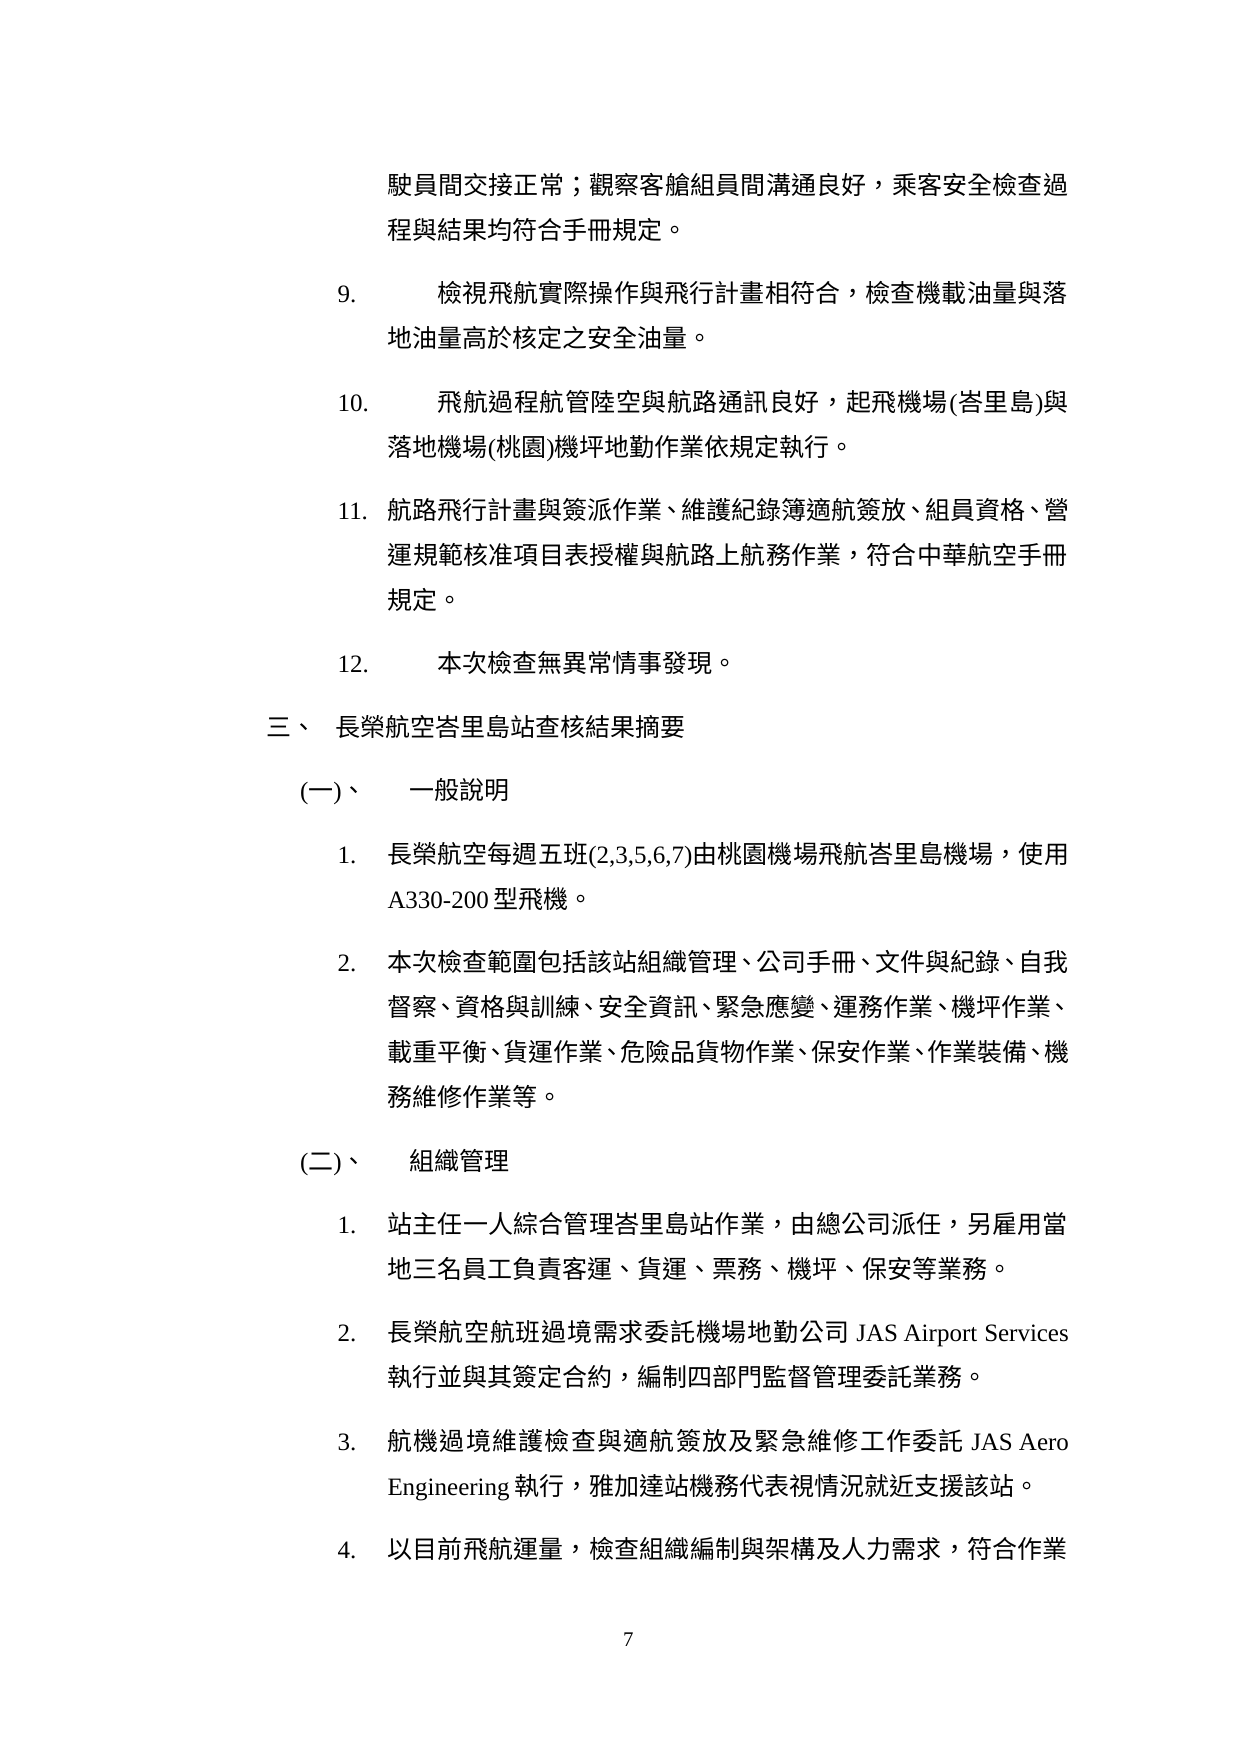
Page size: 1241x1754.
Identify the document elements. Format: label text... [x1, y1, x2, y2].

list 航路飛行計畫與簽派作業、維護紀錄簿適航簽放、組員資格、營運規範核准項目表授權與航路上航務作業，符合中華航空手冊規定。 [337, 490, 1069, 617]
list 飛航過程航管陸空與航路通訊良好，起飛機場(峇里島)與落地機場(桃園)機坪地勤作業依規定執行。 [337, 381, 1069, 464]
list 長榮航空航班過境需求委託機場地勤公司JAS Airport Services執行並與其簽定合約，編制四部門監督管理委託業務。 [337, 1312, 1069, 1395]
list 駛員間交接正常；觀察客艙組員間溝通良好，乘客安全檢查過程與結果均符合手冊規定。 [337, 164, 1069, 247]
list 本次檢查範圍包括該站組織管理、公司手冊、文件與紀錄、自我督察、資格與訓練、安全資訊、緊急應變、運務作業、機坪作業、載重平衡、貨運作業、危險品貨物作業、保安作業、作業裝備、機務維修作業等。 [337, 942, 1069, 1114]
list 航機過境維護檢查與適航簽放及緊急維修工作委託JAS Aero Engineering執行，雅加達站機務代表視情況就近支援該站。 [337, 1421, 1069, 1503]
list 組織管理 [300, 1140, 1069, 1178]
list 本次檢查無異常情事發現。 [337, 643, 1069, 681]
list 站主任一人綜合管理峇里島站作業，由總公司派任，另雇用當地三名員工負責客運、貨運、票務、機坪、保安等業務。 [337, 1204, 1069, 1286]
list 長榮航空每週五班(2,3,5,6,7)由桃園機場飛航峇里島機場，使用A330-200型飛機。 [337, 833, 1069, 916]
list 一般說明 [300, 770, 1069, 808]
list 長榮航空峇里島站查核結果摘要 [266, 707, 1069, 744]
list 檢視飛航實際操作與飛行計畫相符合，檢查機載油量與落地油量高於核定之安全油量。 [337, 273, 1069, 355]
list 以目前飛航運量，檢查組織編制與架構及人力需求，符合作業所需。 [337, 1529, 1069, 1567]
